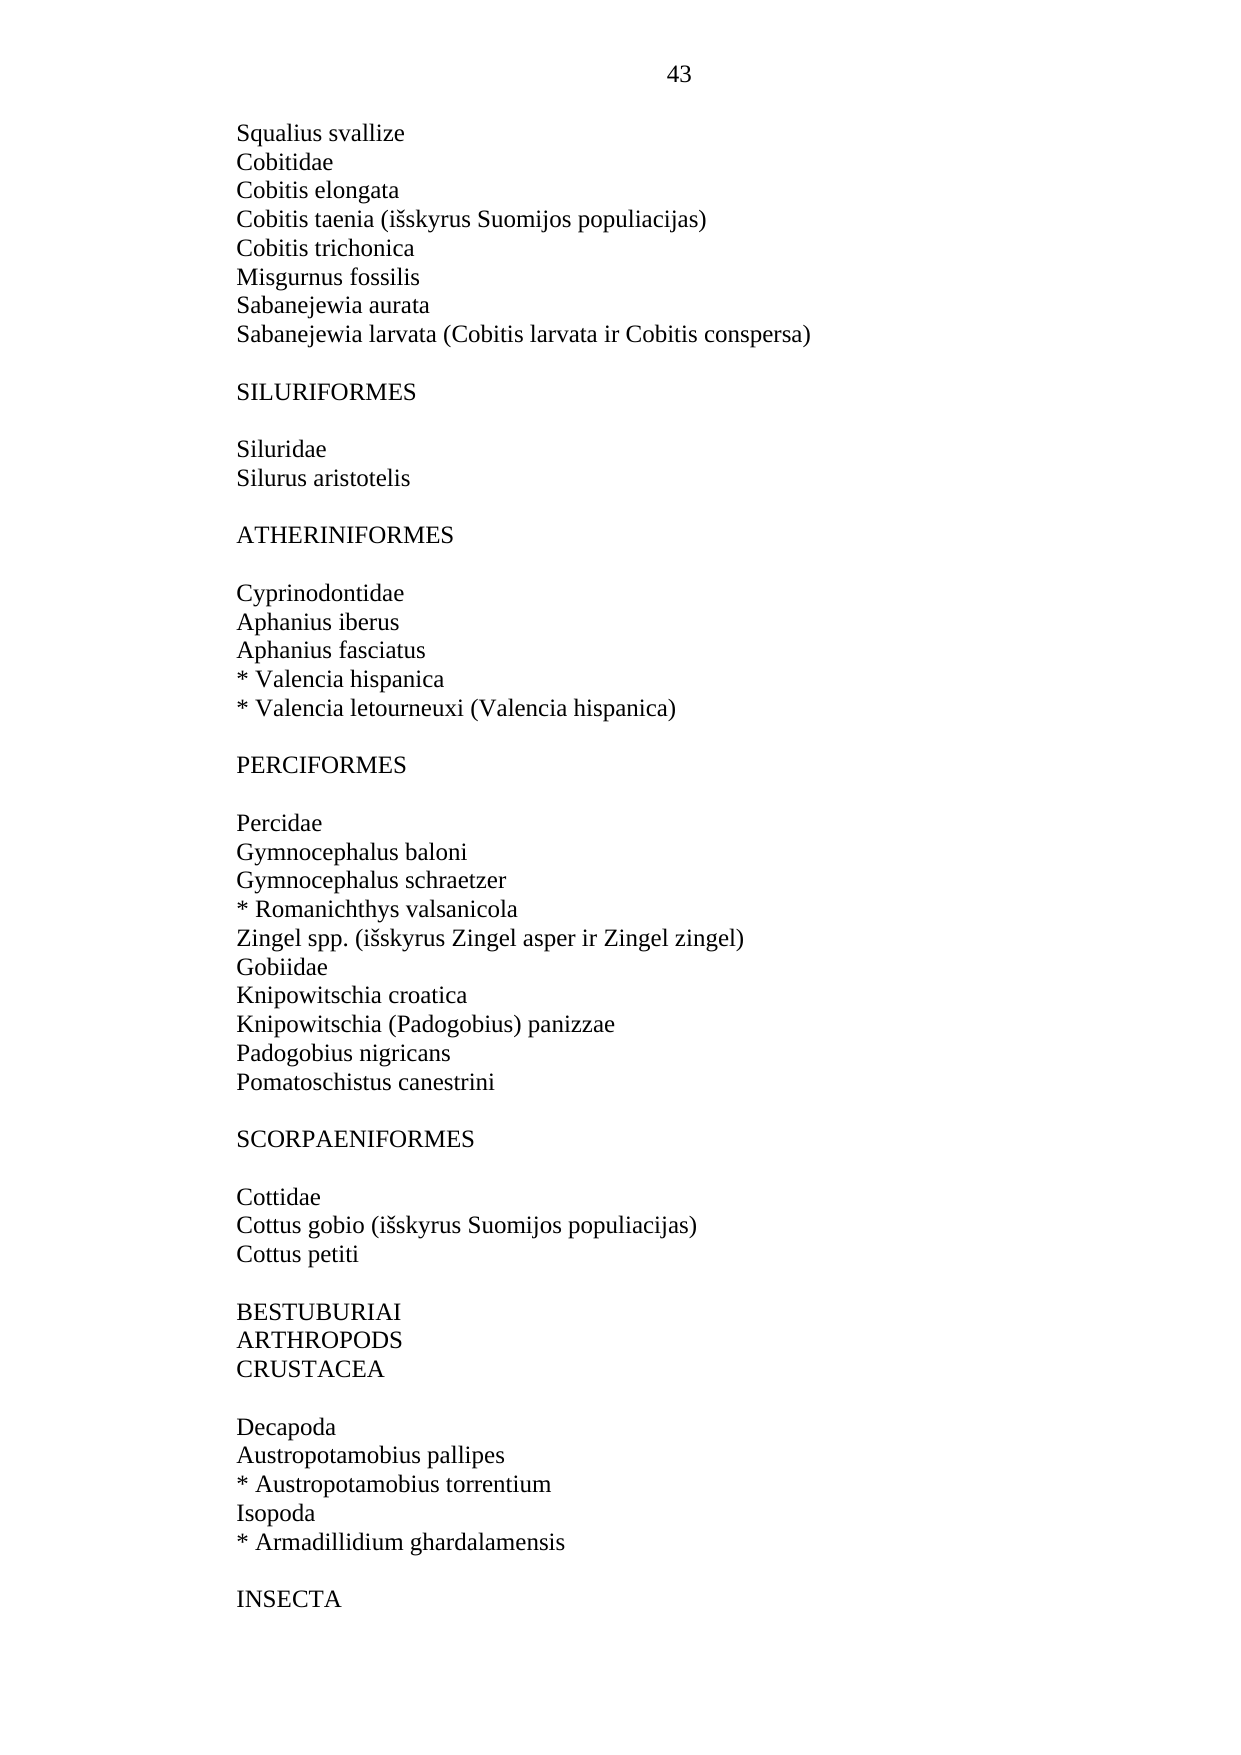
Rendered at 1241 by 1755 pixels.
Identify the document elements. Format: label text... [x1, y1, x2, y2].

text Cobitis elongata [177, 176, 1181, 204]
text Percidae [177, 808, 1181, 837]
text Gobiidae [177, 952, 1181, 981]
text * Armadillidium ghardalamensis [177, 1527, 1181, 1556]
text Knipowitschia (Padogobius) panizzae [177, 1009, 1181, 1038]
text Silurus aristotelis [177, 463, 1181, 492]
text Decapoda [177, 1412, 1181, 1441]
text * Romanichthys valsanicola [177, 894, 1181, 923]
text Cobitidae [177, 147, 1181, 176]
text Pomatoschistus canestrini [177, 1067, 1181, 1096]
text CRUSTACEA [177, 1354, 1181, 1383]
text BESTUBURIAI [177, 1297, 1181, 1326]
text ARTHROPODS [177, 1326, 1181, 1354]
text SCORPAENIFORMES [177, 1124, 1181, 1153]
text * Austropotamobius torrentium [177, 1469, 1181, 1498]
text Zingel spp. (išskyrus Zingel asper ir Zingel zingel) [177, 923, 1181, 952]
text * Valencia hispanica [177, 664, 1181, 693]
text INSECTA [177, 1584, 1181, 1613]
text Padogobius nigricans [177, 1038, 1181, 1067]
text Aphanius iberus [177, 607, 1181, 636]
text ATHERINIFORMES [177, 521, 1181, 549]
text Squalius svallize [177, 118, 1181, 147]
text Gymnocephalus baloni [177, 837, 1181, 866]
text Cottus gobio (išskyrus Suomijos populiacijas) [177, 1211, 1181, 1239]
text Siluridae [177, 434, 1181, 463]
text Cottidae [177, 1182, 1181, 1211]
text * Valencia letourneuxi (Valencia hispanica) [177, 693, 1181, 722]
text PERCIFORMES [177, 751, 1181, 779]
text Sabanejewia aurata [177, 291, 1181, 319]
text Austropotamobius pallipes [177, 1441, 1181, 1469]
text SILURIFORMES [177, 377, 1181, 406]
text Cottus petiti [177, 1239, 1181, 1268]
text Knipowitschia croatica [177, 981, 1181, 1009]
text Cobitis trichonica [177, 233, 1181, 262]
text Sabanejewia larvata (Cobitis larvata ir Cobitis conspersa) [177, 319, 1181, 348]
text Gymnocephalus schraetzer [177, 866, 1181, 894]
text Cyprinodontidae [177, 578, 1181, 607]
text Misgurnus fossilis [177, 262, 1181, 291]
text Aphanius fasciatus [177, 636, 1181, 664]
text Cobitis taenia (išskyrus Suomijos populiacijas) [177, 204, 1181, 233]
text Isopoda [177, 1498, 1181, 1527]
